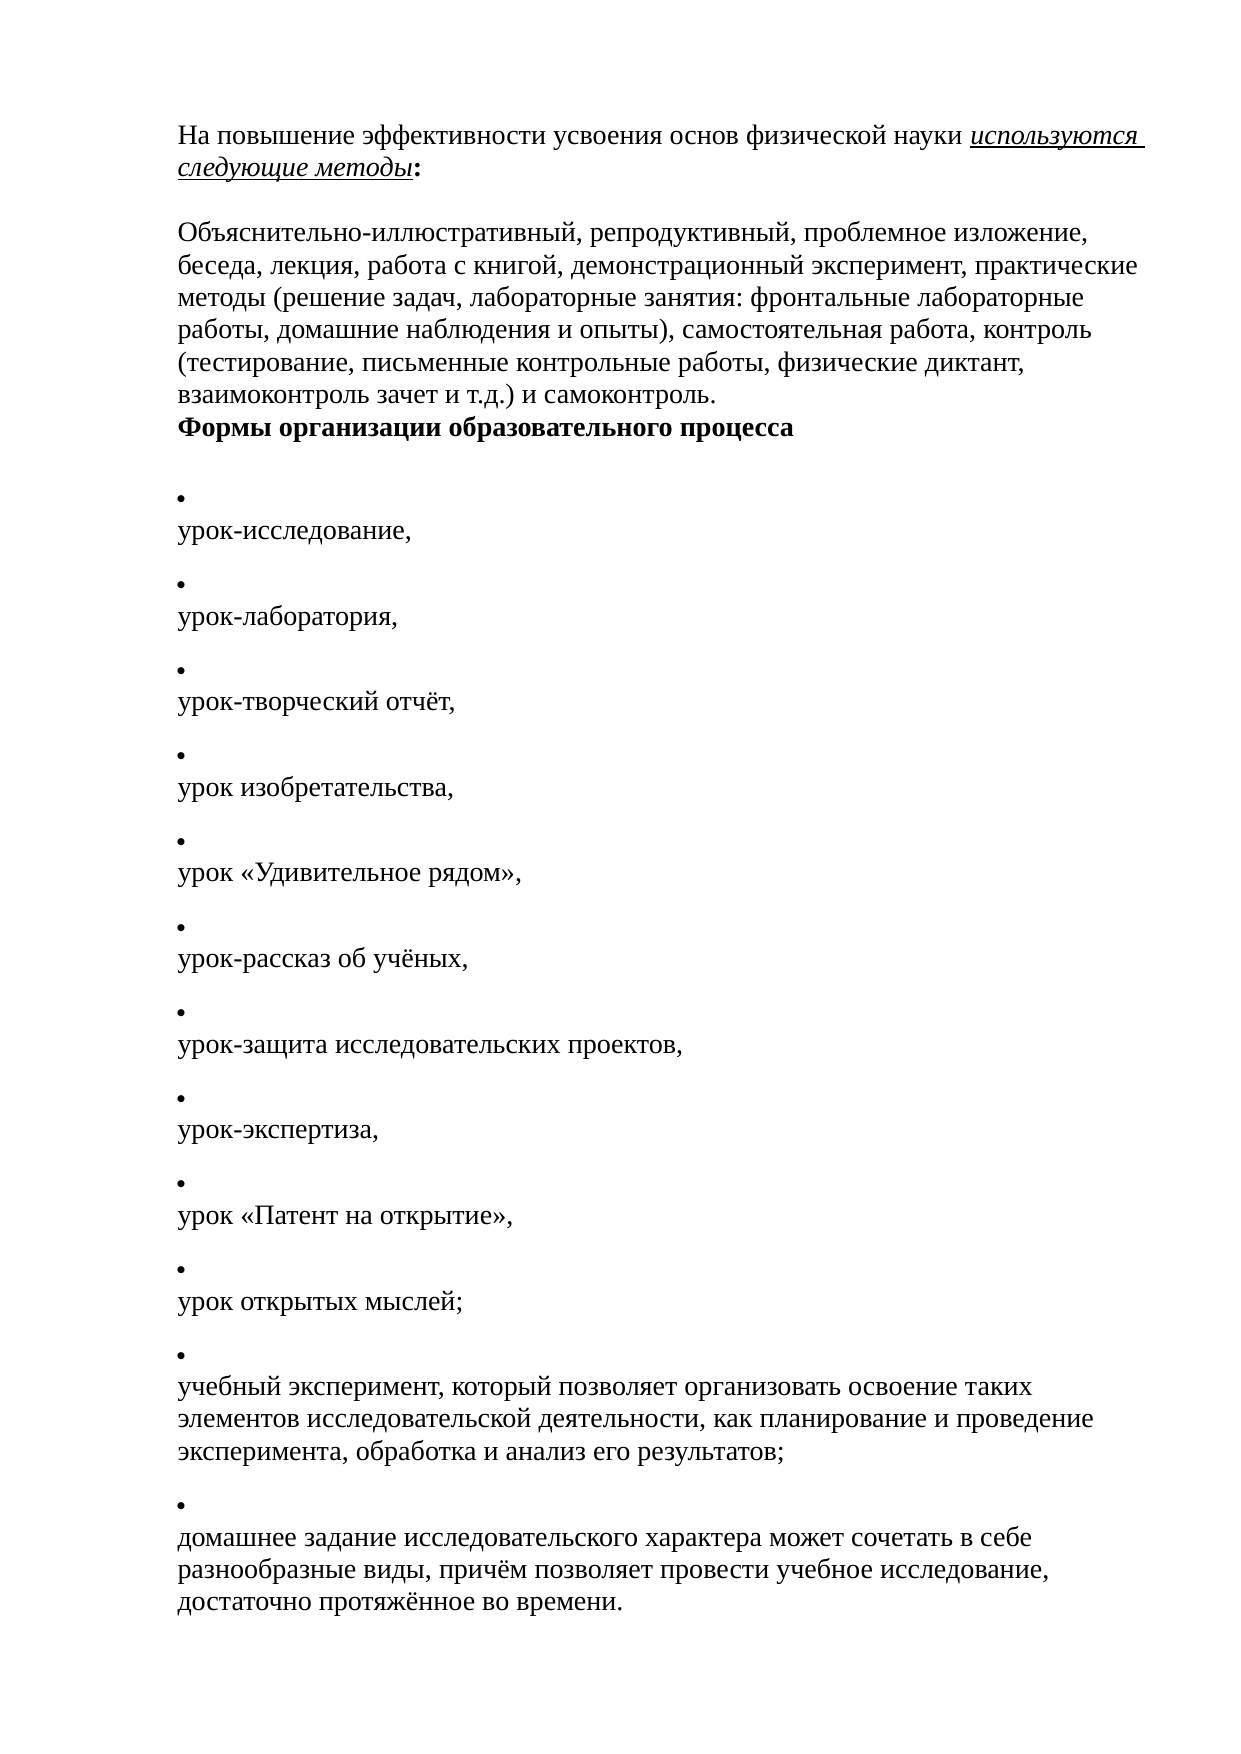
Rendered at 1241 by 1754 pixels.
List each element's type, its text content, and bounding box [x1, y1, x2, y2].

list урок-творческий отчёт, [177, 652, 1152, 717]
list урок-исследование, [177, 481, 1152, 545]
list урок-экспертиза, [177, 1080, 1152, 1145]
list урок-защита исследовательских проектов, [177, 994, 1152, 1059]
list урок изобретательства, [177, 737, 1152, 802]
list урок-лаборатория, [177, 566, 1152, 631]
list урок открытых мыслей; [177, 1251, 1152, 1316]
list урок «Патент на открытие», [177, 1166, 1152, 1230]
list учебный эксперимент, который позволяет организовать освоение таких элементов исследовательской деятельности, как планирование и проведение эксперимента, обработка и анализ его результатов; [177, 1337, 1152, 1466]
text На повышение эффективности усвоения основ физической науки используются следующие методы: Объяснительно-иллюстративный, репродуктивный, проблемное изложение, беседа, лекция, работа с книгой, демонстрационный эксперимент, практические методы (решение задач, лабораторные занятия: фронтальные лабораторные работы, домашние наблюдения и опыты), самостоятельная работа, контроль (тестирование, письменные контрольные работы, физические диктант, взаимоконтроль зачет и т.д.) и самоконтроль. Формы организации образовательного процесса [177, 118, 1152, 470]
list урок «Удивительное рядом», [177, 823, 1152, 888]
list домашнее задание исследовательского характера может сочетать в себе разнообразные виды, причём позволяет провести учебное исследование, достаточно протяжённое во времени. [177, 1487, 1152, 1617]
list урок-рассказ об учёных, [177, 909, 1152, 973]
